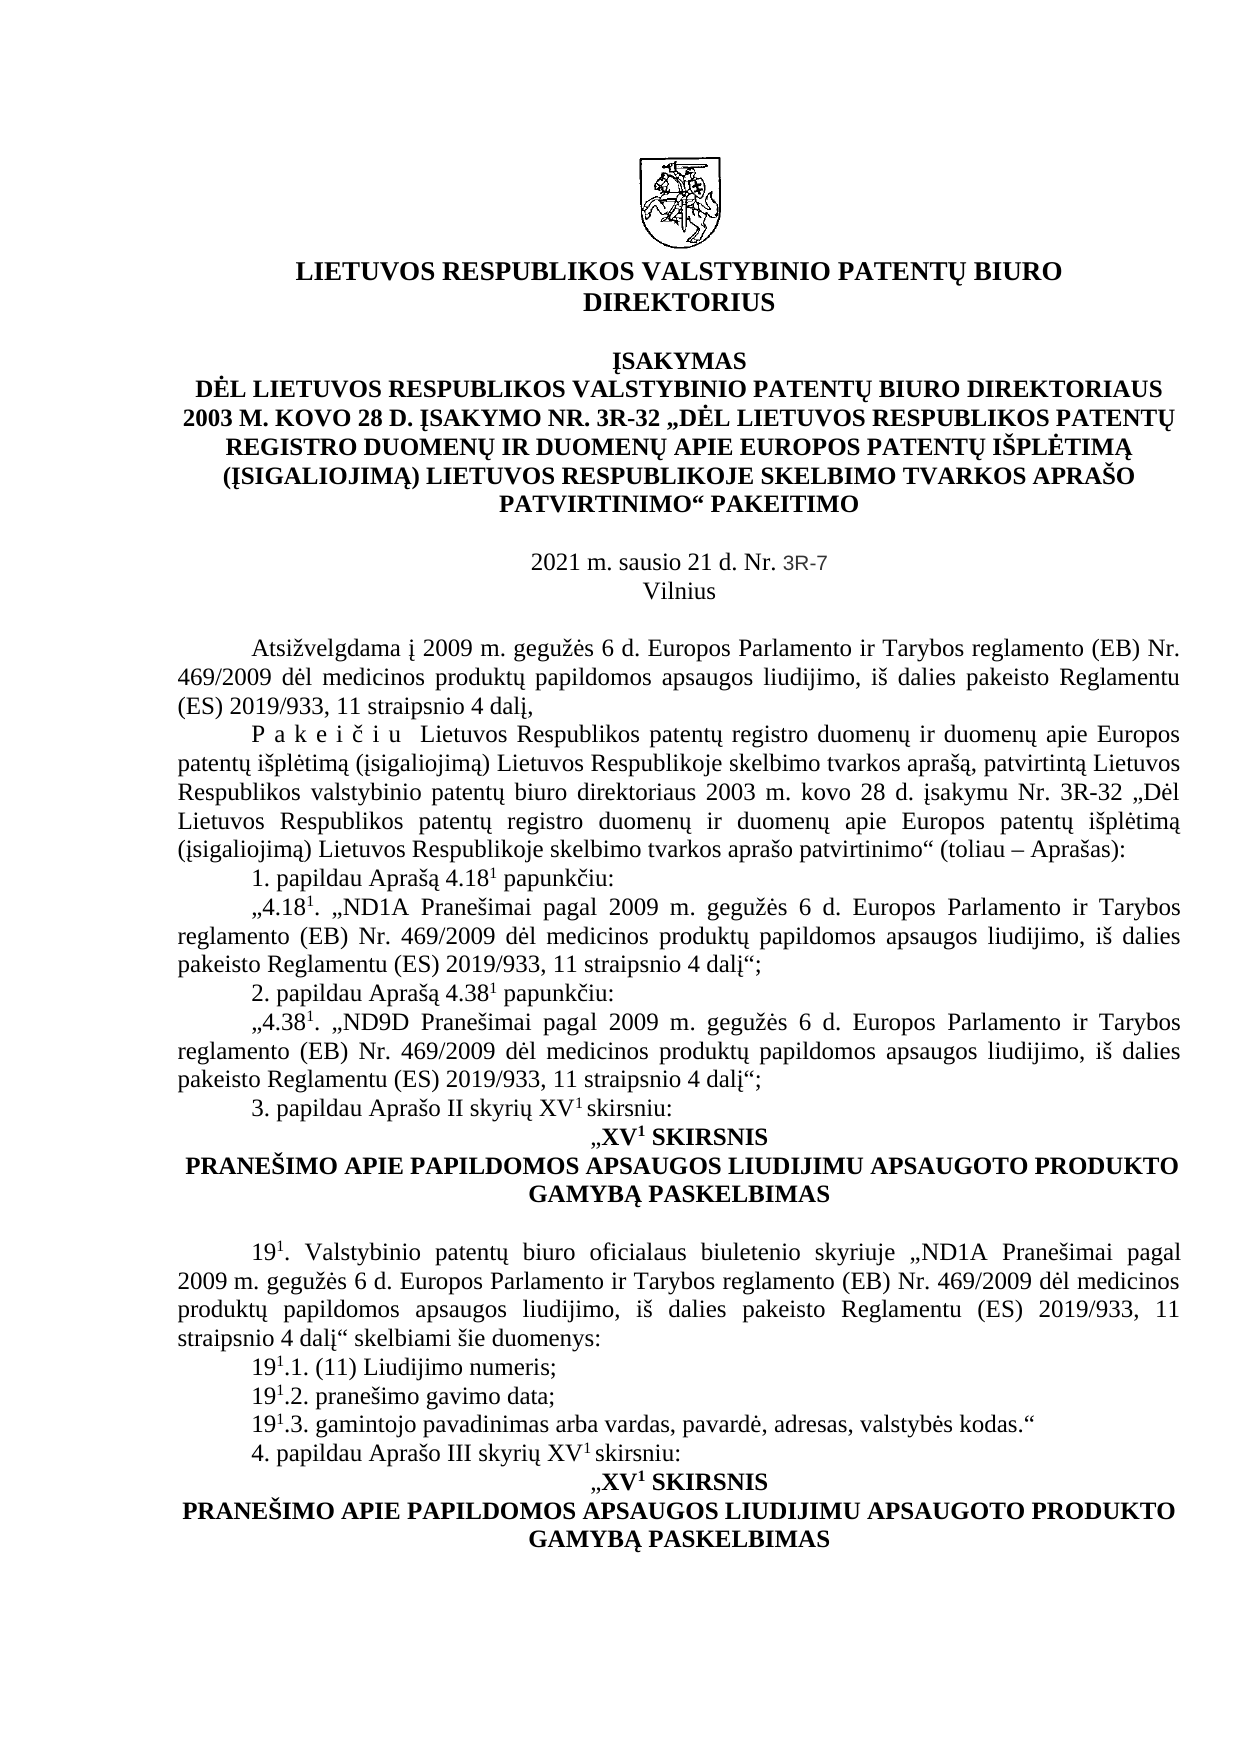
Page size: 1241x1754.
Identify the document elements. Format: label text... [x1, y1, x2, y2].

text „Xv1 SKIRSNIS [177, 1122, 1181, 1151]
text LIETUVOS RESPUBLIKOS VALSTYBINIO PATENTŲ BIURO [177, 255, 1181, 286]
text „4.381. „ND9D Pranešimai pagal 2009 m. gegužės 6 d. Europos Parlamento ir Tarybos reglamento (EB) Nr. 469/2009 dėl medicinos produktų papildomos apsaugos liudijimo, iš dalies pakeisto Reglamentu (ES) 2019/933, 11 straipsnio 4 dalį“; [177, 1007, 1181, 1093]
text 4. papildau Aprašo III skyrių Xv1 skirsniu: [177, 1438, 1181, 1467]
text 2. papildau Aprašą 4.381 papunkčiu: [177, 978, 1181, 1007]
text DIREKTORIUS [177, 286, 1181, 317]
text ĮSAKYMAS [177, 346, 1181, 374]
text „4.181. „ND1A Pranešimai pagal 2009 m. gegužės 6 d. Europos Parlamento ir Tarybos reglamento (EB) Nr. 469/2009 dėl medicinos produktų papildomos apsaugos liudijimo, iš dalies pakeisto Reglamentu (ES) 2019/933, 11 straipsnio 4 dalį“; [177, 892, 1181, 978]
text Vilnius [177, 576, 1181, 604]
text 191.1. (11) Liudijimo numeris; [177, 1352, 1181, 1381]
text 191.2. pranešimo gavimo data; [177, 1381, 1181, 1409]
text PRANEŠIMO APIE PAPILDOMOS APSAUGOS LIUDIJIMU APSAUGOTO PRODUKTO GAMYBĄ PASKELBIMAS [177, 1496, 1181, 1553]
text 2021 m. sausio 21 d. Nr. 3R-7 [177, 547, 1181, 576]
text 3. papildau Aprašo II skyrių Xv1 skirsniu: [177, 1093, 1181, 1122]
text DĖL LIETUVOS RESPUBLIKOS VALSTYBINIO PATENTŲ BIURO DIREKTORIAUS 2003 M. kovo 28 D. ĮSAKYMO Nr. 3R-32 „Dėl Lietuvos Respublikos PATENTŲ REGISTRO DUOMENŲ IR duomenų apie EUROPOS PATENTŲ IŠPLĖTIMĄ (ĮSIGALIOJIMĄ) LIETUVOS RESPUBLIKOJE SKELBIMO tvarkos aprašo patvirtinimo“ PAKEITIMO [177, 374, 1181, 518]
text 191. Valstybinio patentų biuro oficialaus biuletenio skyriuje „ND1A Pranešimai pagal 2009 m. gegužės 6 d. Europos Parlamento ir Tarybos reglamento (EB) Nr. 469/2009 dėl medicinos produktų papildomos apsaugos liudijimo, iš dalies pakeisto Reglamentu (ES) 2019/933, 11 straipsnio 4 dalį“ skelbiami šie duomenys: [177, 1237, 1181, 1352]
text PRANEŠIMO APIE PAPILDOMOS APSAUGOS LIUDIJIMU APSAUGOTO PRODUKTO GAMYBĄ PASKELBIMAS [177, 1151, 1181, 1208]
text 191.3. gamintojo pavadinimas arba vardas, pavardė, adresas, valstybės kodas.“ [177, 1409, 1181, 1438]
text 1. papildau Aprašą 4.181 papunkčiu: [177, 863, 1181, 892]
text Atsižvelgdama į 2009 m. gegužės 6 d. Europos Parlamento ir Tarybos reglamento (EB) Nr. 469/2009 dėl medicinos produktų papildomos apsaugos liudijimo, iš dalies pakeisto Reglamentu (ES) 2019/933, 11 straipsnio 4 dalį, [177, 633, 1181, 719]
text „Xv1 SKIRSNIS [177, 1467, 1181, 1496]
text P a k e i č i u Lietuvos Respublikos patentų registro duomenų ir duomenų apie Europos patentų išplėtimą (įsigaliojimą) Lietuvos Respublikoje skelbimo tvarkos aprašą, patvirtintą Lietuvos Respublikos valstybinio patentų biuro direktoriaus 2003 m. kovo 28 d. įsakymu Nr. 3R-32 „Dėl Lietuvos Respublikos patentų registro duomenų ir duomenų apie Europos patentų išplėtimą (įsigaliojimą) Lietuvos Respublikoje skelbimo tvarkos aprašo patvirtinimo“ (toliau – Aprašas): [177, 719, 1181, 863]
